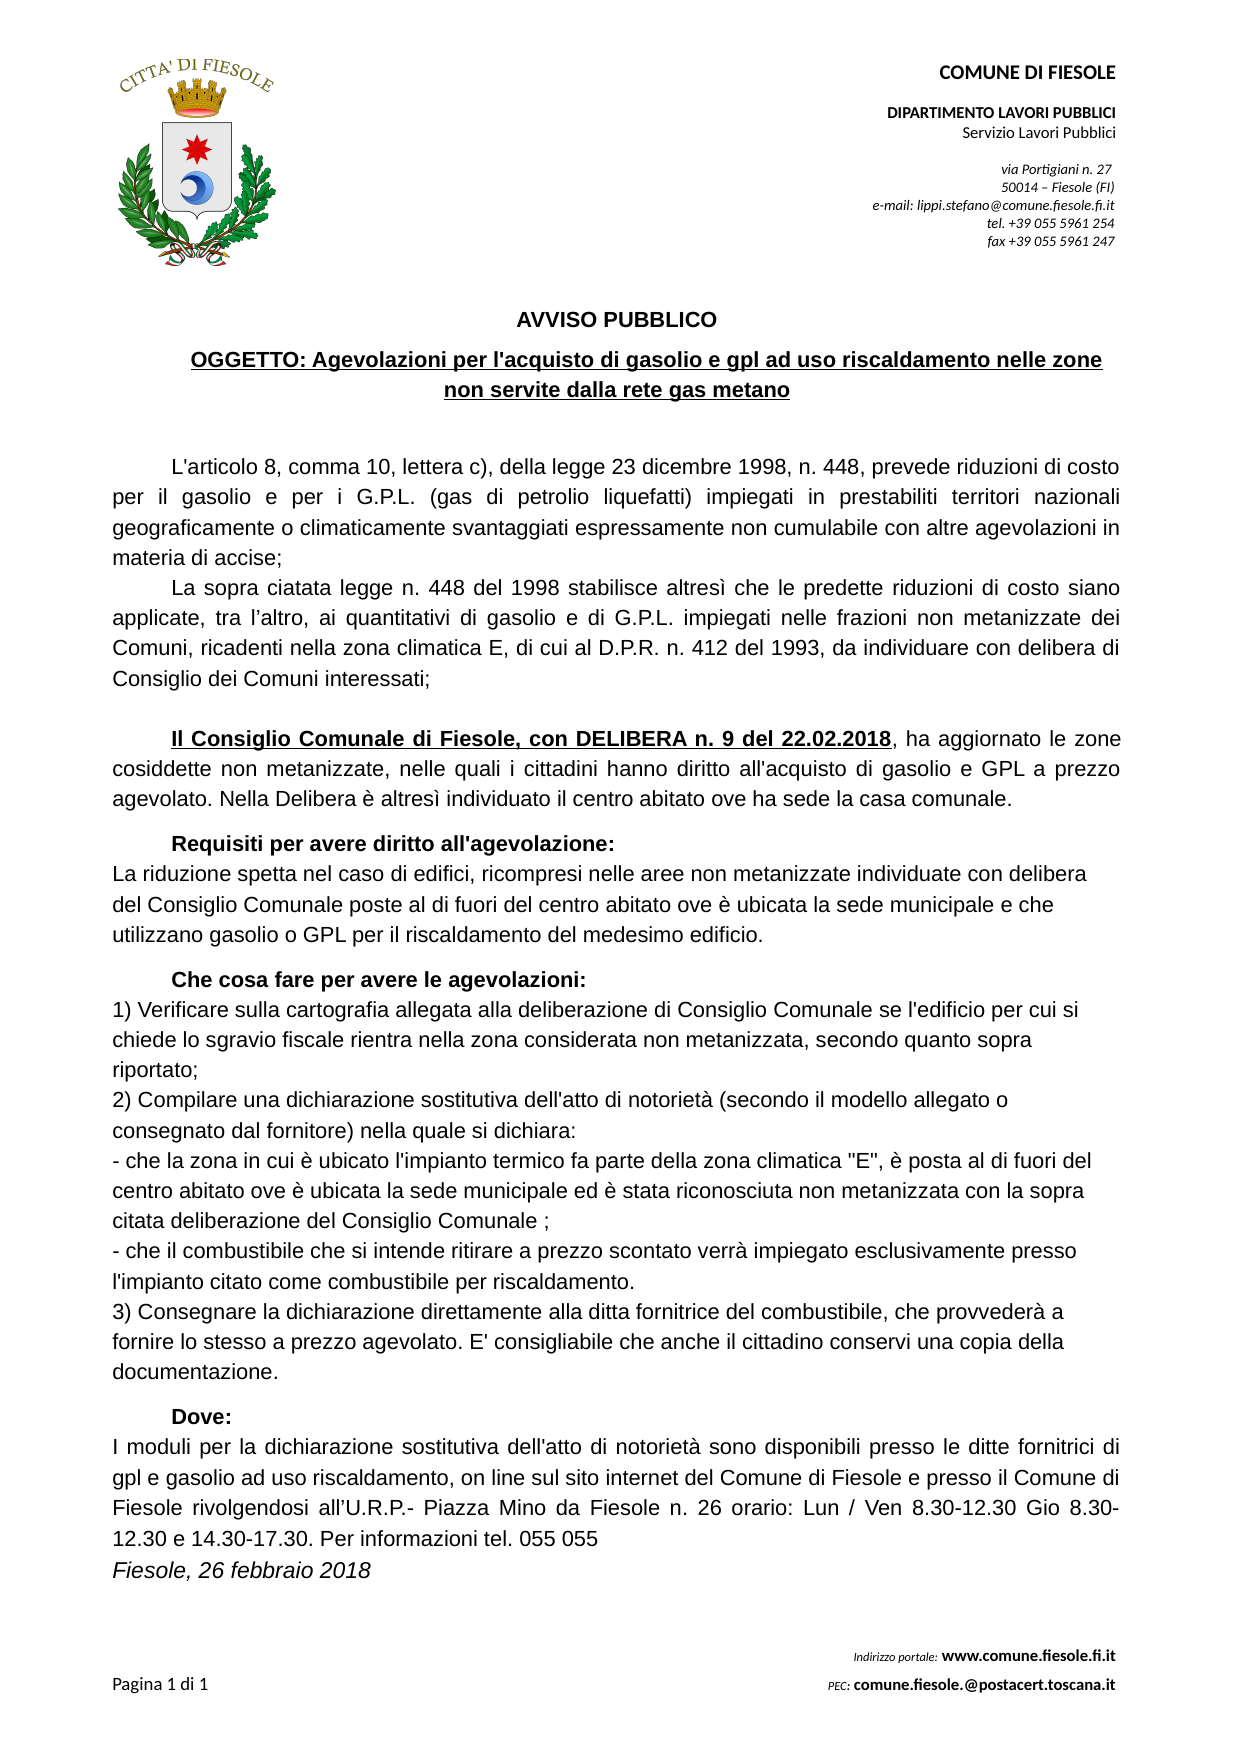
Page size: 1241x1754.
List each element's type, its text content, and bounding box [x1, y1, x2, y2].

text AVVISO PUBBLICO [112, 307, 1122, 332]
text Requisiti per avere diritto all'agevolazione: La riduzione spetta nel caso di edifici, ricompresi nelle aree non metanizzate individuate con delibera del Consiglio Comunale poste al di fuori del centro abitato ove è ubicata la sede municipale e che utilizzano gasolio o GPL per il riscaldamento del medesimo edificio. [112, 831, 1122, 947]
text OGGETTO: Agevolazioni per l'acquisto di gasolio e gpl ad uso riscaldamento nelle zone non servite dalla rete gas metano [112, 347, 1122, 402]
text Che cosa fare per avere le agevolazioni: 1) Verificare sulla cartografia allegata alla deliberazione di Consiglio Comunale se l'edificio per cui si chiede lo sgravio fiscale rientra nella zona considerata non metanizzata, secondo quanto sopra riportato; 2) Compilare una dichiarazione sostitutiva dell'atto di notorietà (secondo il modello allegato o consegnato dal fornitore) nella quale si dichiara: - che la zona in cui è ubicato l'impianto termico fa parte della zona climatica "E", è posta al di fuori del centro abitato ove è ubicata la sede municipale ed è stata riconosciuta non metanizzata con la sopra citata deliberazione del Consiglio Comunale ; - che il combustibile che si intende ritirare a prezzo scontato verrà impiegato esclusivamente presso l'impianto citato come combustibile per riscaldamento. 3) Consegnare la dichiarazione direttamente alla ditta fornitrice del combustibile, che provvederà a fornire lo stesso a prezzo agevolato. E' consigliabile che anche il cittadino conservi una copia della documentazione. [112, 966, 1122, 1384]
text Dove: I moduli per la dichiarazione sostitutiva dell'atto di notorietà sono disponibili presso le ditte fornitrici di gpl e gasolio ad uso riscaldamento, on line sul sito internet del Comune di Fiesole e presso il Comune di Fiesole rivolgendosi all’U.R.P.- Piazza Mino da Fiesole n. 26 orario: Lun / Ven 8.30-12.30 Gio 8.30-12.30 e 14.30-17.30. Per informazioni tel. 055 055 [112, 1404, 1122, 1551]
text Il Consiglio Comunale di Fiesole, con DELIBERA n. 9 del 22.02.2018, ha aggiornato le zone cosiddette non metanizzate, nelle quali i cittadini hanno diritto all'acquisto di gasolio e GPL a prezzo agevolato. Nella Delibera è altresì individuato il centro abitato ove ha sede la casa comunale. [112, 726, 1122, 811]
text La sopra ciatata legge n. 448 del 1998 stabilisce altresì che le predette riduzioni di costo siano applicate, tra l’altro, ai quantitativi di gasolio e di G.P.L. impiegati nelle frazioni non metanizzate dei Comuni, ricadenti nella zona climatica E, di cui al D.P.R. n. 412 del 1993, da individuare con delibera di Consiglio dei Comuni interessati; [112, 575, 1122, 691]
text L'articolo 8, comma 10, lettera c), della legge 23 dicembre 1998, n. 448, prevede riduzioni di costo per il gasolio e per i G.P.L. (gas di petrolio liquefatti) impiegati in prestabiliti territori nazionali geograficamente o climaticamente svantaggiati espressamente non cumulabile con altre agevolazioni in materia di accise; [112, 454, 1122, 570]
picture [118, 59, 276, 266]
text Fiesole, 26 febbraio 2018 [112, 1557, 1122, 1583]
